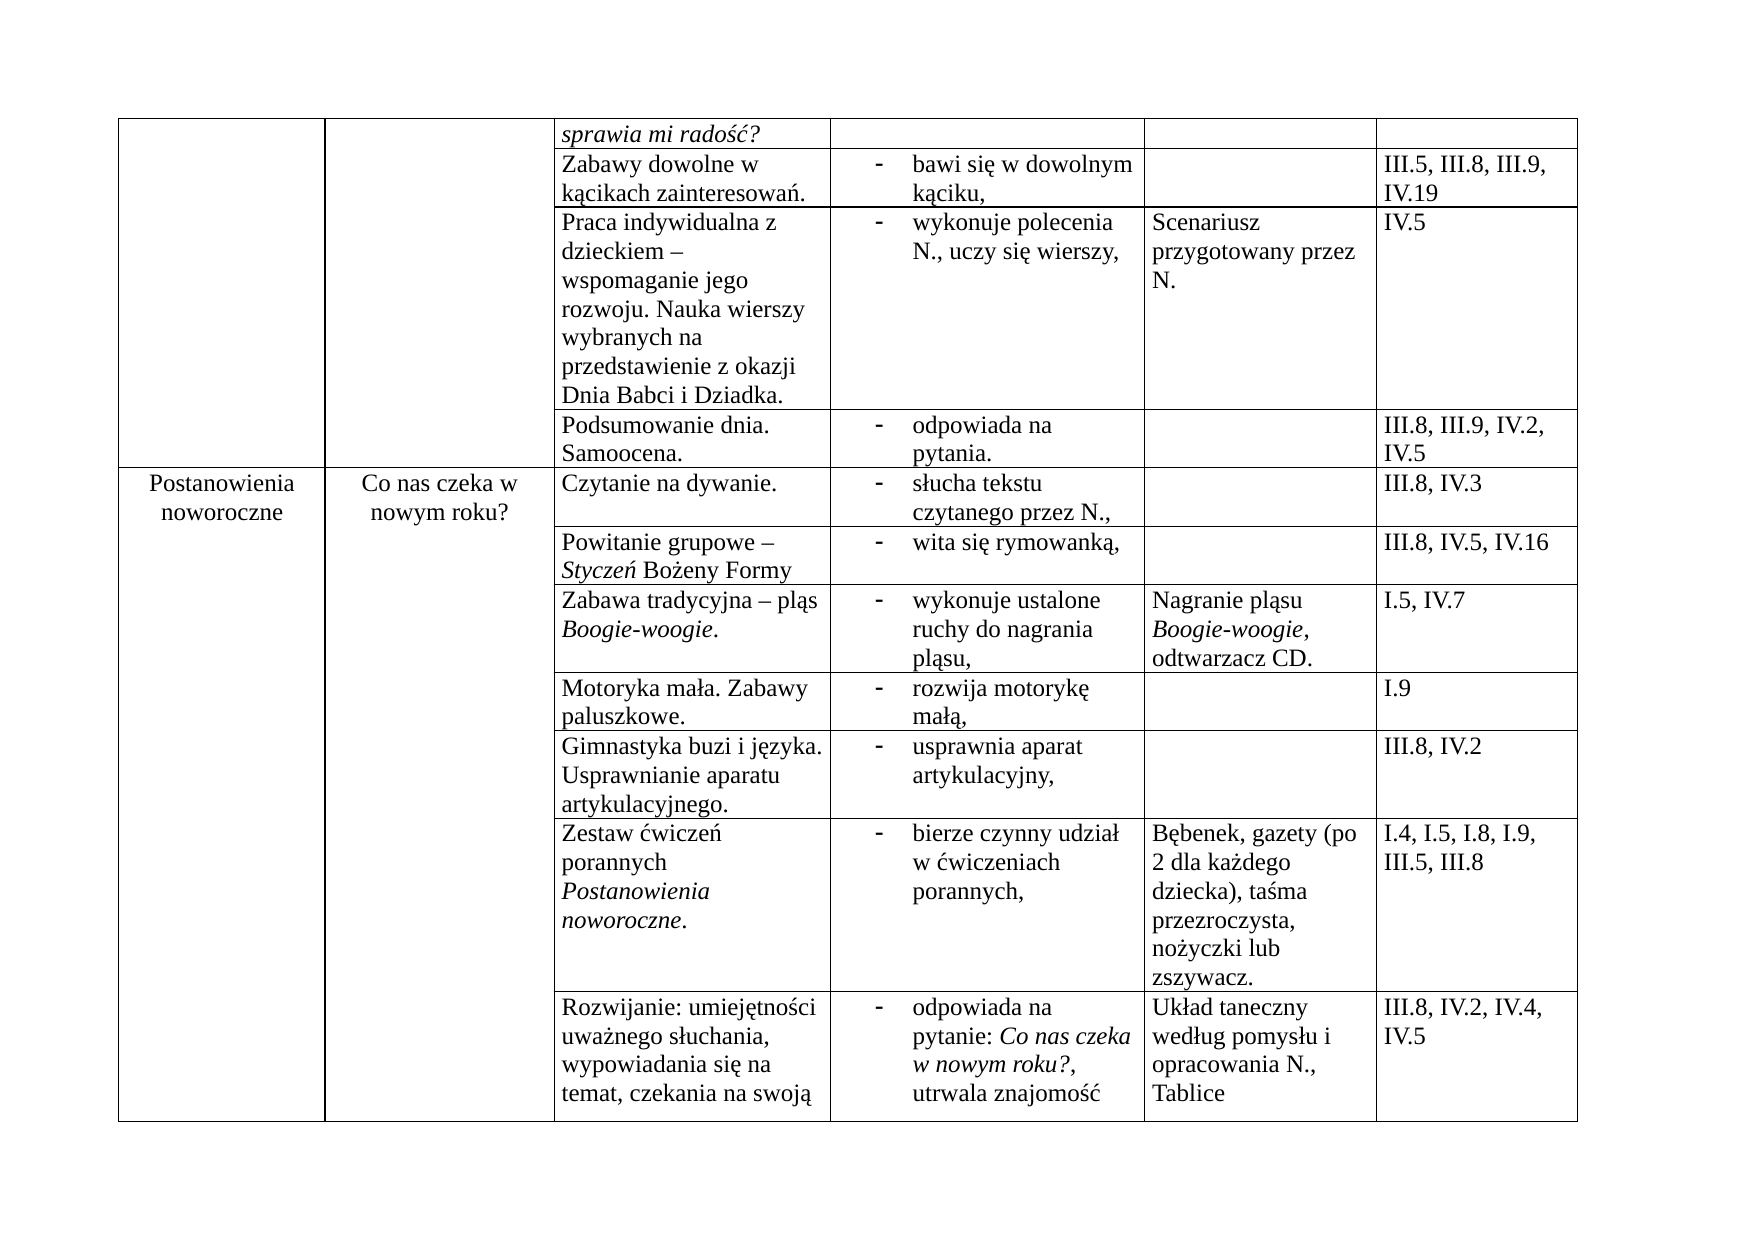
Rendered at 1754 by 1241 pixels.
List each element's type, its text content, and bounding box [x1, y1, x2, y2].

table_cell Motoryka mała. Zabawy paluszkowe. [555, 673, 830, 730]
table_cell Nagranie pląsu Boogie-woogie, odtwarzacz CD. [1145, 585, 1376, 672]
table_cell Układ taneczny według pomysłu i opracowania N., Tablice [1145, 992, 1376, 1121]
table_cell [1145, 149, 1376, 206]
table_cell III.8, IV.2 [1377, 731, 1577, 817]
table_cell bawi się w dowolnym kąciku, [831, 149, 1144, 206]
table_cell III.5, III.8, III.9, IV.19 [1377, 149, 1577, 206]
table_cell Praca indywidualna z dzieckiem – wspomaganie jego rozwoju. Nauka wierszy wybranych na przedstawienie z okazji Dnia Babci i Dziadka. [555, 208, 830, 409]
table_cell bierze czynny udział w ćwiczeniach porannych, [831, 819, 1144, 991]
table_cell słucha tekstu czytanego przez N., [831, 468, 1144, 526]
table_cell III.8, III.9, IV.2, IV.5 [1377, 410, 1577, 467]
table_cell Co nas czeka w nowym roku? [326, 468, 554, 1121]
table_cell Czytanie na dywanie. [555, 468, 830, 526]
table_cell [1145, 119, 1376, 148]
table_cell III.8, IV.3 [1377, 468, 1577, 526]
table_cell Powitanie grupowe – Styczeń Bożeny Formy [555, 527, 830, 584]
table_cell wita się rymowanką, [831, 527, 1144, 584]
table_cell I.9 [1377, 673, 1577, 730]
table_cell [1145, 673, 1376, 730]
table_cell Postanowienia noworoczne [119, 468, 324, 1121]
table_cell Bębenek, gazety (po 2 dla każdego dziecka), taśma przezroczysta, nożyczki lub zszywacz. [1145, 819, 1376, 991]
table_cell Zestaw ćwiczeń porannych Postanowienia noworoczne. [555, 819, 830, 991]
table_cell [1377, 119, 1577, 148]
table_cell I.5, IV.7 [1377, 585, 1577, 672]
table_cell rozwija motorykę małą, [831, 673, 1144, 730]
table_cell I.4, I.5, I.8, I.9, III.5, III.8 [1377, 819, 1577, 991]
table_cell Scenariusz przygotowany przez N. [1145, 208, 1376, 409]
table_cell Gimnastyka buzi i języka. Usprawnianie aparatu artykulacyjnego. [555, 731, 830, 817]
table_cell wykonuje polecenia N., uczy się wierszy, [831, 208, 1144, 409]
table_cell [831, 119, 1144, 148]
table_cell IV.5 [1377, 208, 1577, 409]
table_cell [1145, 468, 1376, 526]
table_cell Podsumowanie dnia. Samoocena. [555, 410, 830, 467]
table_cell wykonuje ustalone ruchy do nagrania pląsu, [831, 585, 1144, 672]
table_cell odpowiada na pytanie: Co nas czeka w nowym roku?, utrwala znajomość [831, 992, 1144, 1121]
table_cell Zabawy dowolne w kącikach zainteresowań. [555, 149, 830, 206]
table_cell Zabawa tradycyjna – pląs Boogie-woogie. [555, 585, 830, 672]
table_cell Rozwijanie: umiejętności uważnego słuchania, wypowiadania się na temat, czekania na swoją [555, 992, 830, 1121]
table_cell [1145, 731, 1376, 817]
table_cell III.8, IV.2, IV.4, IV.5 [1377, 992, 1577, 1121]
table_cell odpowiada na pytania. [831, 410, 1144, 467]
table_cell [1145, 527, 1376, 584]
table_cell sprawia mi radość? [555, 119, 830, 148]
table_cell III.8, IV.5, IV.16 [1377, 527, 1577, 584]
table_cell [1145, 410, 1376, 467]
table_cell usprawnia aparat artykulacyjny, [831, 731, 1144, 817]
